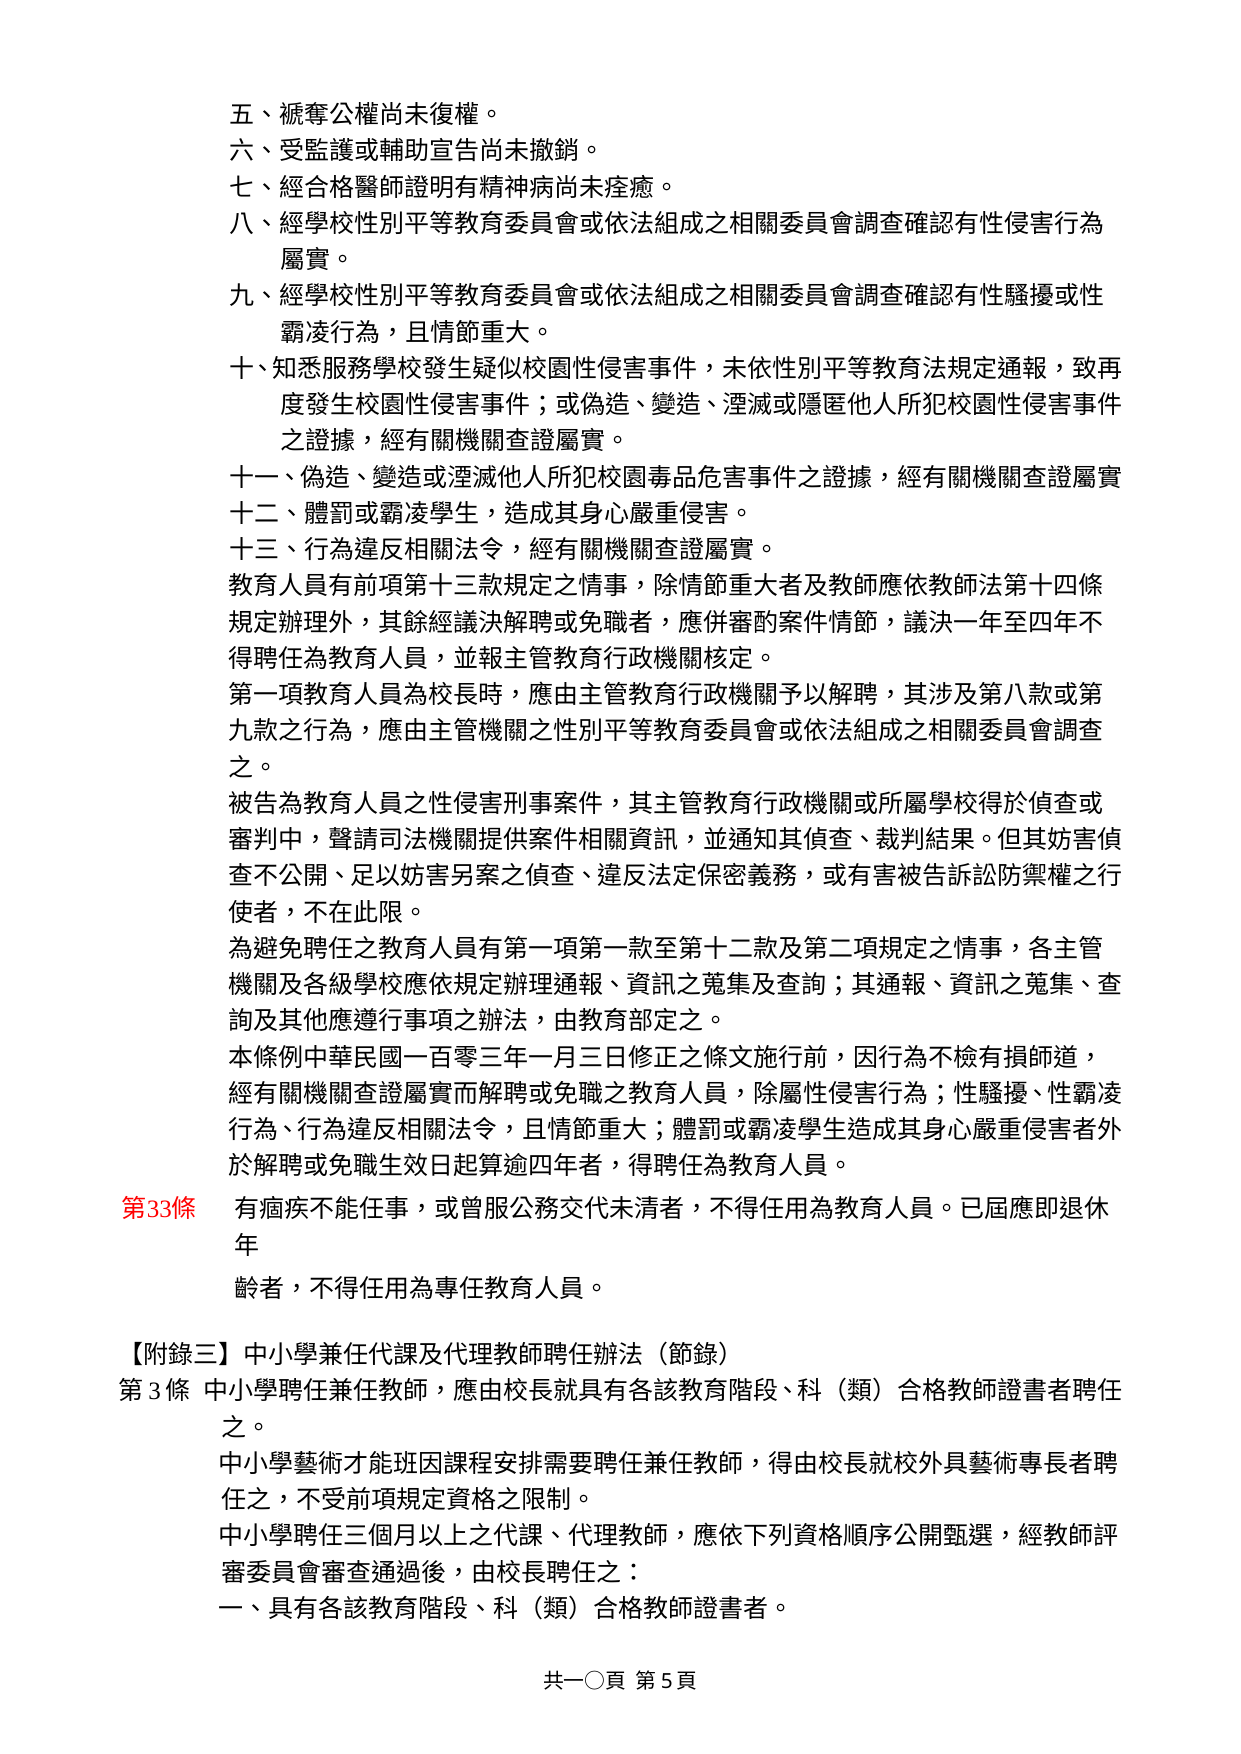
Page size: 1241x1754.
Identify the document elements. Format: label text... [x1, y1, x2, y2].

text 被告為教育人員之性侵害刑事案件，其主管教育行政機關或所屬學校得於偵查或審判中，聲請司法機關提供案件相關資訊，並通知其偵查、裁判結果。但其妨害偵查不公開、足以妨害另案之偵查、違反法定保密義務，或有害被告訴訟防禦權之行使者，不在此限。 [229, 783, 1122, 928]
text 教育人員有前項第十三款規定之情事，除情節重大者及教師應依教師法第十四條規定辦理外，其餘經議決解聘或免職者，應併審酌案件情節，議決一年至四年不得聘任為教育人員，並報主管教育行政機關核定。 [229, 566, 1122, 674]
text 本條例中華民國一百零三年一月三日修正之條文施行前，因行為不檢有損師道，經有關機關查證屬實而解聘或免職之教育人員，除屬性侵害行為；性騷擾、性霸凌行為、行為違反相關法令，且情節重大；體罰或霸凌學生造成其身心嚴重侵害者外，於解聘或免職生效日起算逾四年者，得聘任為教育人員。 [229, 1037, 1122, 1182]
text 五、褫奪公權尚未復權。 [118, 94, 1122, 131]
text 第3條 中小學聘任兼任教師，應由校長就具有各該教育階段、科（類）合格教師證書者聘任之。 [118, 1371, 1122, 1443]
text 八、經學校性別平等教育委員會或依法組成之相關委員會調查確認有性侵害行為 屬實。 [229, 203, 1122, 276]
text 十、知悉服務學校發生疑似校園性侵害事件，未依性別平等教育法規定通報，致再度發生校園性侵害事件；或偽造、變造、湮滅或隱匿他人所犯校園性侵害事件之證據，經有關機關查證屬實。 [229, 348, 1122, 457]
text 十一、偽造、變造或湮滅他人所犯校園毒品危害事件之證據，經有關機關查證屬實。 [118, 457, 1122, 493]
text 十三、行為違反相關法令，經有關機關查證屬實。 [118, 529, 1122, 566]
text 十二、體罰或霸凌學生，造成其身心嚴重侵害。 [118, 493, 1122, 529]
text 九、經學校性別平等教育委員會或依法組成之相關委員會調查確認有性騷擾或性 霸凌行為，且情節重大。 [229, 276, 1122, 348]
list 有痼疾不能任事，或曾服公務交代未清者，不得任用為教育人員。已屆應即退休年 [122, 1189, 1122, 1261]
text 齡者，不得任用為專任教育人員。 [122, 1268, 1122, 1304]
text 【附錄三】中小學兼任代課及代理教師聘任辦法（節錄） [118, 1333, 1122, 1371]
text 為避免聘任之教育人員有第一項第一款至第十二款及第二項規定之情事，各主管機關及各級學校應依規定辦理通報、資訊之蒐集及查詢；其通報、資訊之蒐集、查詢及其他應遵行事項之辦法，由教育部定之。 [229, 928, 1122, 1037]
text 第一項教育人員為校長時，應由主管教育行政機關予以解聘，其涉及第八款或第九款之行為，應由主管機關之性別平等教育委員會或依法組成之相關委員會調查之。 [229, 674, 1122, 783]
text 中小學藝術才能班因課程安排需要聘任兼任教師，得由校長就校外具藝術專長者聘任之，不受前項規定資格之限制。 [219, 1443, 1122, 1516]
text 七、經合格醫師證明有精神病尚未痊癒。 [118, 167, 1122, 203]
text 中小學聘任三個月以上之代課、代理教師，應依下列資格順序公開甄選，經教師評審委員會審查通過後，由校長聘任之： [219, 1516, 1122, 1588]
text 一、具有各該教育階段、科（類）合格教師證書者。 [118, 1588, 1122, 1624]
text 六、受監護或輔助宣告尚未撤銷。 [118, 131, 1122, 167]
